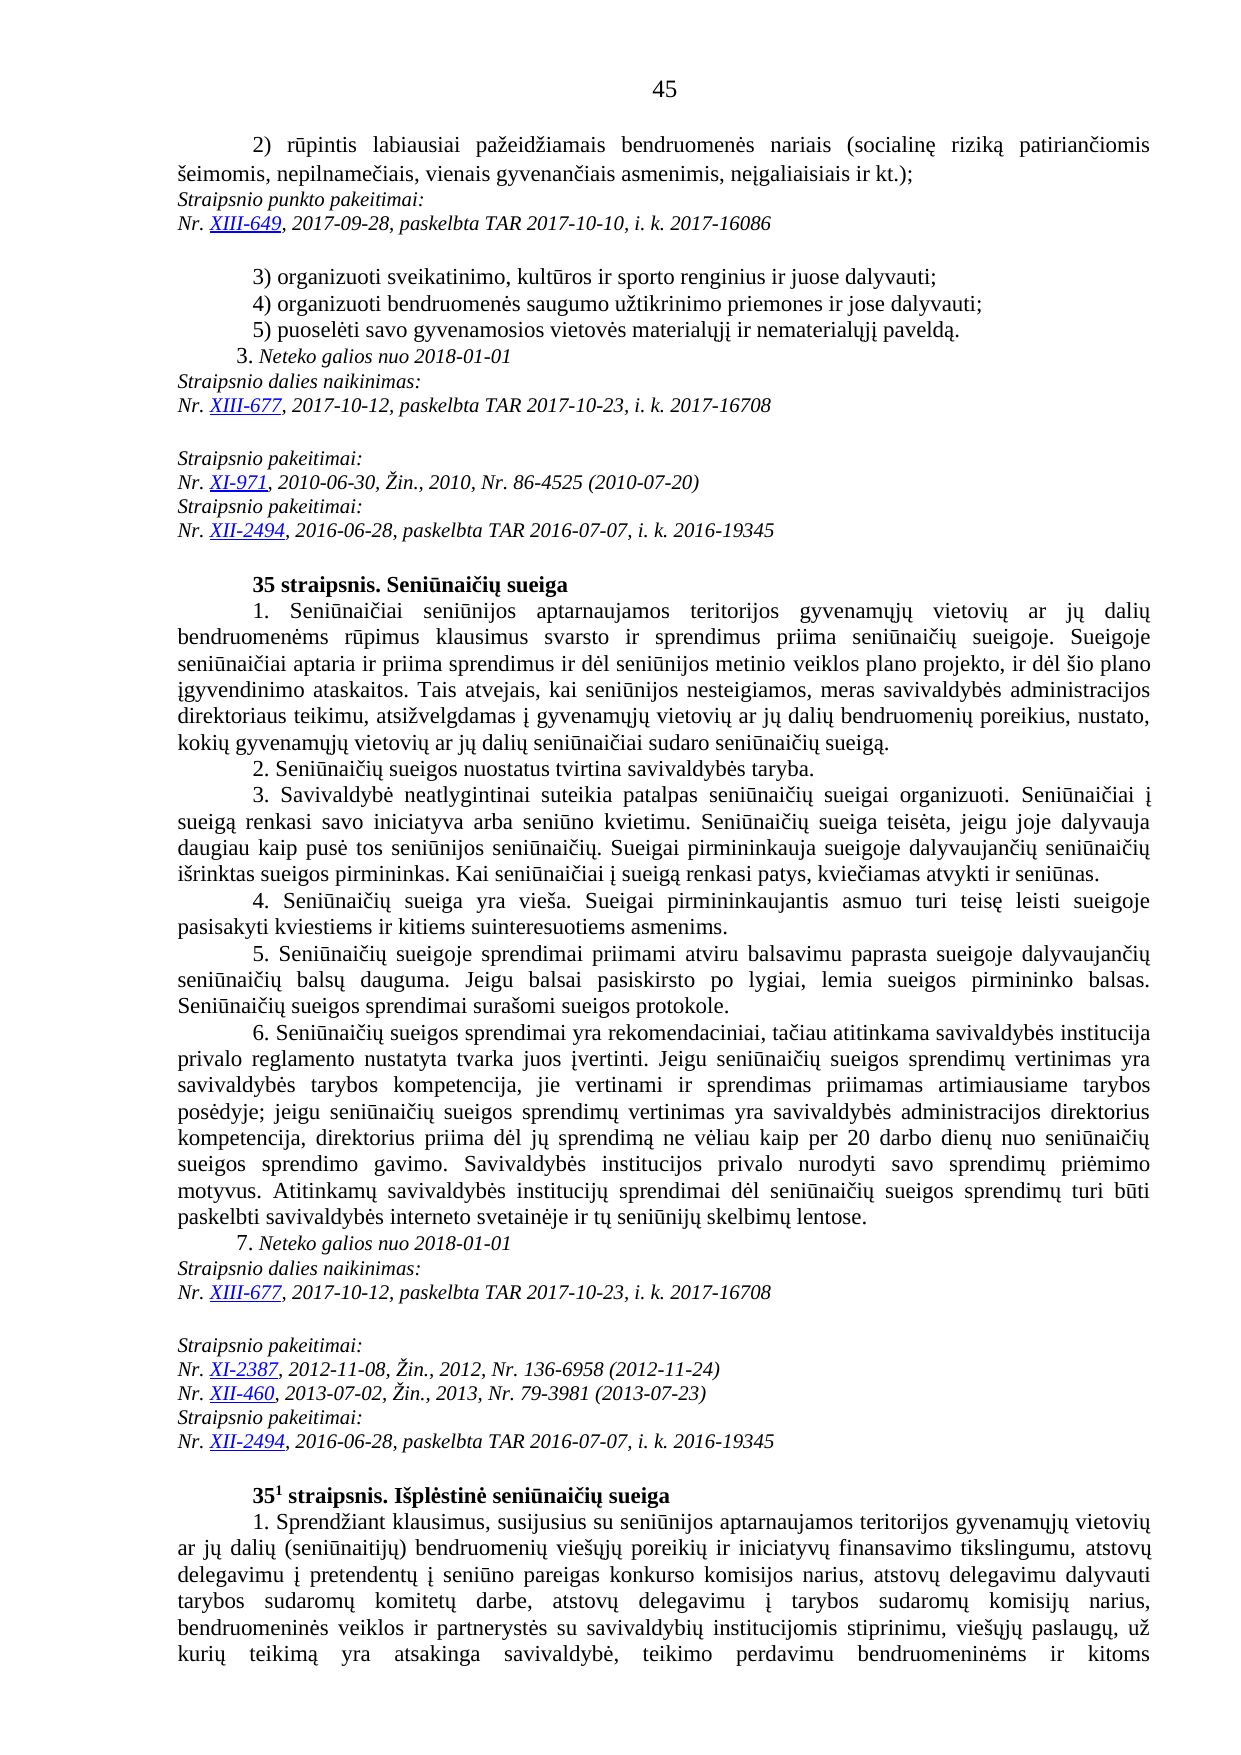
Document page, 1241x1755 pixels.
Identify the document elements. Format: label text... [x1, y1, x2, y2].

text 3. Neteko galios nuo 2018-01-01 [177, 342, 1152, 369]
text 3. Savivaldybė neatlygintinai suteikia patalpas seniūnaičių sueigai organizuoti. Seniūnaičiai į sueigą renkasi savo iniciatyva arba seniūno kvietimu. Seniūnaičių sueiga teisėta, jeigu joje dalyvauja daugiau kaip pusė tos seniūnijos seniūnaičių. Sueigai pirmininkauja sueigoje dalyvaujančių seniūnaičių išrinktas sueigos pirmininkas. Kai seniūnaičiai į sueigą renkasi patys, kviečiamas atvykti ir seniūnas. [177, 781, 1152, 887]
text 6. Seniūnaičių sueigos sprendimai yra rekomendaciniai, tačiau atitinkama savivaldybės institucija privalo reglamento nustatyta tvarka juos įvertinti. Jeigu seniūnaičių sueigos sprendimų vertinimas yra savivaldybės tarybos kompetencija, jie vertinami ir sprendimas priimamas artimiausiame tarybos posėdyje; jeigu seniūnaičių sueigos sprendimų vertinimas yra savivaldybės administracijos direktorius kompetencija, direktorius priima dėl jų sprendimą ne vėliau kaip per 20 darbo dienų nuo seniūnaičių sueigos sprendimo gavimo. Savivaldybės institucijos privalo nurodyti savo sprendimų priėmimo motyvus. Atitinkamų savivaldybės institucijų sprendimai dėl seniūnaičių sueigos sprendimų turi būti paskelbti savivaldybės interneto svetainėje ir tų seniūnijų skelbimų lentose. [177, 1019, 1152, 1229]
text Nr. XII-460, 2013-07-02, Žin., 2013, Nr. 79-3981 (2013-07-23) [177, 1381, 1152, 1405]
text Straipsnio pakeitimai: [177, 494, 1152, 518]
text Straipsnio pakeitimai: [177, 446, 1152, 470]
text Nr. XI-971, 2010-06-30, Žin., 2010, Nr. 86-4525 (2010-07-20) [177, 470, 1152, 494]
text Straipsnio dalies naikinimas: [177, 1256, 1152, 1280]
text 3) organizuoti sveikatinimo, kultūros ir sporto renginius ir juose dalyvauti; [177, 263, 1152, 290]
text Straipsnio punkto pakeitimai: [177, 186, 1152, 211]
text Straipsnio pakeitimai: [177, 1333, 1152, 1357]
text 5. Seniūnaičių sueigoje sprendimai priimami atviru balsavimu paprasta sueigoje dalyvaujančių seniūnaičių balsų dauguma. Jeigu balsai pasiskirsto po lygiai, lemia sueigos pirmininko balsas. Seniūnaičių sueigos sprendimai surašomi sueigos protokole. [177, 939, 1152, 1019]
text 1. Sprendžiant klausimus, susijusius su seniūnijos aptarnaujamos teritorijos gyvenamųjų vietovių ar jų dalių (seniūnaitijų) bendruomenių viešųjų poreikių ir iniciatyvų finansavimo tikslingumu, atstovų delegavimu į pretendentų į seniūno pareigas konkurso komisijos narius, atstovų delegavimu dalyvauti tarybos sudaromų komitetų darbe, atstovų delegavimu į tarybos sudaromų komisijų narius, bendruomeninės veiklos ir partnerystės su savivaldybių institucijomis stiprinimu, viešųjų paslaugų, už kurių teikimą yra atsakinga savivaldybė, teikimo perdavimu bendruomeninėms ir kitoms [177, 1508, 1152, 1666]
text 1. Seniūnaičiai seniūnijos aptarnaujamos teritorijos gyvenamųjų vietovių ar jų dalių bendruomenėms rūpimus klausimus svarsto ir sprendimus priima seniūnaičių sueigoje. Sueigoje seniūnaičiai aptaria ir priima sprendimus ir dėl seniūnijos metinio veiklos plano projekto, ir dėl šio plano įgyvendinimo ataskaitos. Tais atvejais, kai seniūnijos nesteigiamos, meras savivaldybės administracijos direktoriaus teikimu, atsižvelgdamas į gyvenamųjų vietovių ar jų dalių bendruomenių poreikius, nustato, kokių gyvenamųjų vietovių ar jų dalių seniūnaičiai sudaro seniūnaičių sueigą. [177, 597, 1152, 755]
text 5) puoselėti savo gyvenamosios vietovės materialųjį ir nematerialųjį paveldą. [177, 316, 1152, 342]
text Nr. XIII-677, 2017-10-12, paskelbta TAR 2017-10-23, i. k. 2017-16708 [177, 1280, 1152, 1304]
text 7. Neteko galios nuo 2018-01-01 [177, 1229, 1152, 1256]
text Nr. XI-2387, 2012-11-08, Žin., 2012, Nr. 136-6958 (2012-11-24) [177, 1357, 1152, 1381]
text 351 straipsnis. Išplėstinė seniūnaičių sueiga [177, 1482, 1152, 1508]
text Straipsnio pakeitimai: [177, 1405, 1152, 1429]
text 35 straipsnis. Seniūnaičių sueiga [177, 571, 1152, 597]
text 2. Seniūnaičių sueigos nuostatus tvirtina savivaldybės taryba. [177, 755, 1152, 781]
text 2) rūpintis labiausiai pažeidžiamais bendruomenės nariais (socialinę riziką patiriančiomis šeimomis, nepilnamečiais, vienais gyvenančiais asmenimis, neįgaliaisiais ir kt.); [177, 131, 1152, 186]
text Nr. XII-2494, 2016-06-28, paskelbta TAR 2016-07-07, i. k. 2016-19345 [177, 1429, 1152, 1453]
text Nr. XIII-677, 2017-10-12, paskelbta TAR 2017-10-23, i. k. 2017-16708 [177, 393, 1152, 417]
text Nr. XII-2494, 2016-06-28, paskelbta TAR 2016-07-07, i. k. 2016-19345 [177, 518, 1152, 542]
text Straipsnio dalies naikinimas: [177, 369, 1152, 393]
text Nr. XIII-649, 2017-09-28, paskelbta TAR 2017-10-10, i. k. 2017-16086 [177, 211, 1152, 234]
text 4. Seniūnaičių sueiga yra vieša. Sueigai pirmininkaujantis asmuo turi teisę leisti sueigoje pasisakyti kviestiems ir kitiems suinteresuotiems asmenims. [177, 887, 1152, 939]
text 4) organizuoti bendruomenės saugumo užtikrinimo priemones ir jose dalyvauti; [177, 290, 1152, 316]
